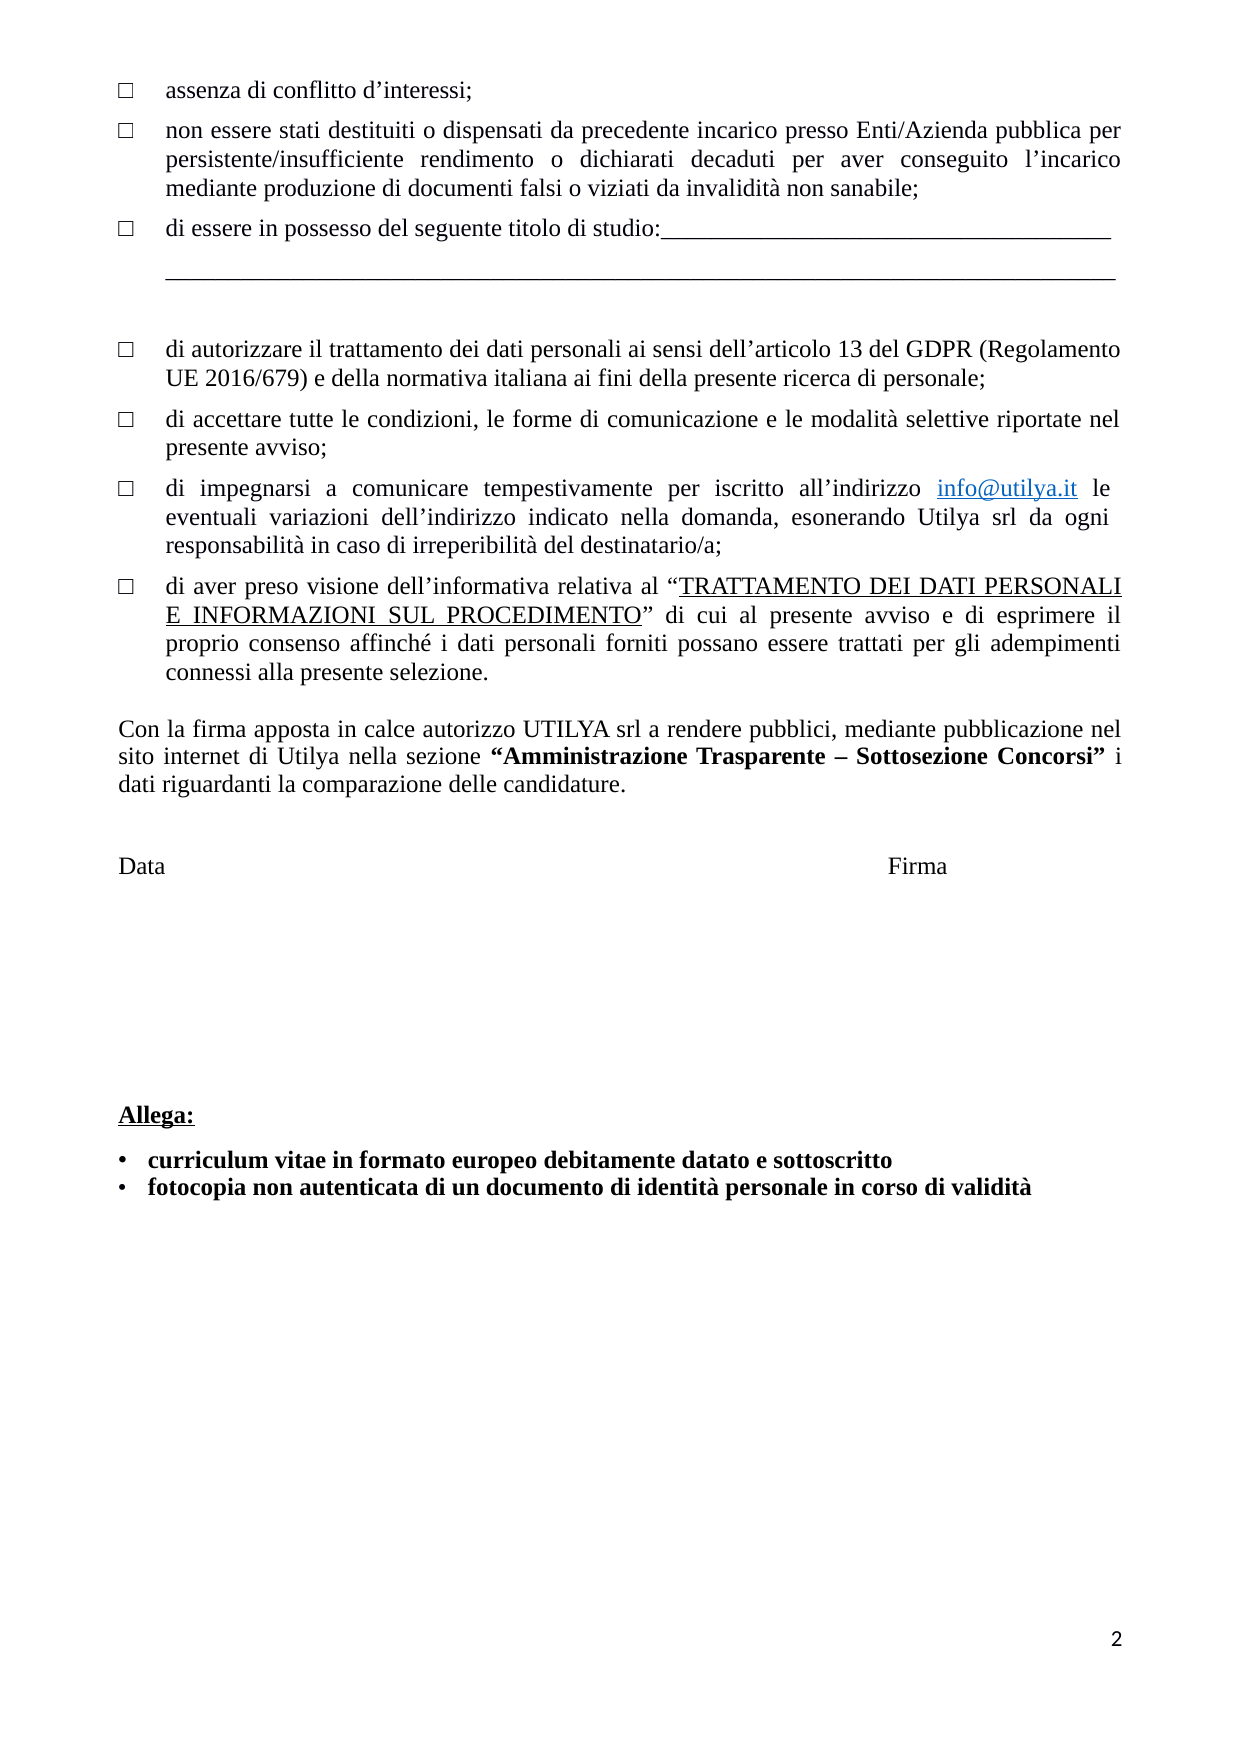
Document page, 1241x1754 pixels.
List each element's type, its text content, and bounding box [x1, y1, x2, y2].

text □ di accettare tutte le condizioni, le forme di comunicazione e le modalità selettive riportate nel presente avviso; [118, 404, 1122, 461]
text Allega: [118, 1101, 1122, 1129]
text Con la firma apposta in calce autorizzo UTILYA srl a rendere pubblici, mediante pubblicazione nel sito internet di Utilya nella sezione “Amministrazione Trasparente – Sottosezione Concorsi” i dati riguardanti la comparazione delle candidature. [118, 715, 1122, 797]
text ____________________________________________________________________________ [118, 254, 1122, 283]
text □ di impegnarsi a comunicare tempestivamente per iscritto all’indirizzo info@utilya.it le eventuali variazioni dell’indirizzo indicato nella domanda, esonerando Utilya srl da ogni responsabilità in caso di irreperibilità del destinatario/a; [118, 473, 1110, 559]
text □ assenza di conflitto d’interessi; [118, 75, 1122, 104]
text Data Firma [118, 853, 1122, 880]
text □ di autorizzare il trattamento dei dati personali ai sensi dell’articolo 13 del GDPR (Regolamento UE 2016/679) e della normativa italiana ai fini della presente ricerca di personale; [118, 334, 1122, 392]
text □ non essere stati destituiti o dispensati da precedente incarico presso Enti/Azienda pubblica per persistente/insufficiente rendimento o dichiarati decaduti per aver conseguito l’incarico mediante produzione di documenti falsi o viziati da invalidità non sanabile; [118, 116, 1122, 202]
text □ di aver preso visione dell’informativa relativa al “TRATTAMENTO DEI DATI PERSONALI E INFORMAZIONI SUL PROCEDIMENTO” di cui al presente avviso e di esprimere il proprio consenso affinché i dati personali forniti possano essere trattati per gli adempimenti connessi alla presente selezione. [118, 571, 1122, 686]
text □ di essere in possesso del seguente titolo di studio:____________________________________ [118, 213, 1122, 242]
list fotocopia non autenticata di un documento di identità personale in corso di validità [118, 1174, 1122, 1201]
list curriculum vitae in formato europeo debitamente datato e sottoscritto [118, 1146, 1122, 1174]
